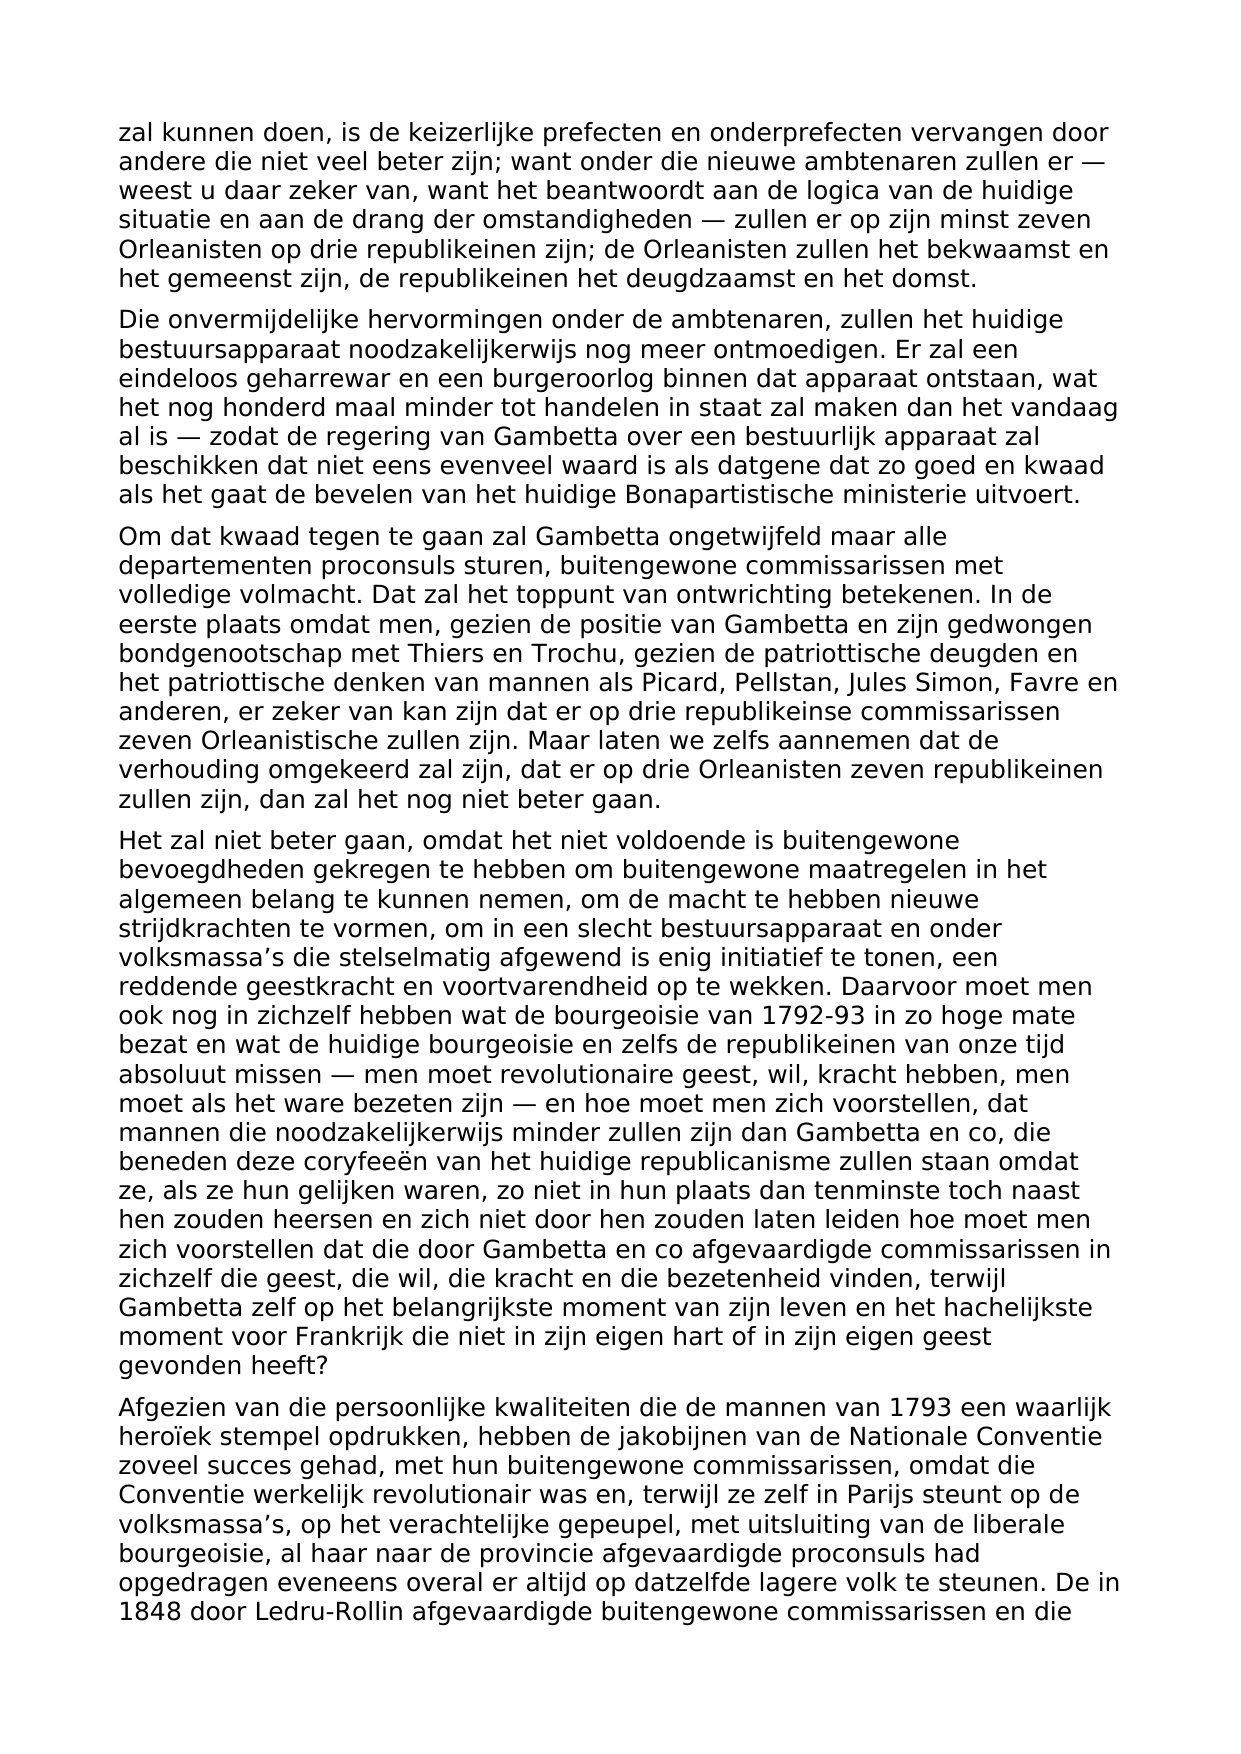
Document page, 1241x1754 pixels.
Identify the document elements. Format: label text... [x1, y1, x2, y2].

text Die onvermijdelijke hervormingen onder de ambtenaren, zullen het huidige bestuursapparaat noodzakelijkerwijs nog meer ontmoedigen. Er zal een eindeloos geharrewar en een burgeroorlog binnen dat apparaat ontstaan, wat het nog honderd maal minder tot handelen in staat zal maken dan het vandaag al is — zodat de regering van Gambetta over een bestuurlijk apparaat zal beschikken dat niet eens evenveel waard is als datgene dat zo goed en kwaad als het gaat de bevelen van het huidige Bonapartistische ministerie uitvoert. [118, 306, 1122, 510]
text Afgezien van die persoonlijke kwaliteiten die de mannen van 1793 een waarlijk heroïek stempel opdrukken, hebben de jakobijnen van de Nationale Conventie zoveel succes gehad, met hun buitengewone commissarissen, omdat die Conventie werkelijk revolutionair was en, terwijl ze zelf in Parijs steunt op de volksmassa’s, op het verachtelijke gepeupel, met uitsluiting van de liberale bourgeoisie, al haar naar de provincie afgevaardigde proconsuls had opgedragen eveneens overal er altijd op datzelfde lagere volk te steunen. De in 1848 door Ledru-Rollin afgevaardigde buitengewone commissarissen en die [118, 1393, 1122, 1626]
text zal kunnen doen, is de keizerlijke prefecten en onderprefecten vervangen door andere die niet veel beter zijn; want onder die nieuwe ambtenaren zullen er — weest u daar zeker van, want het beantwoordt aan de logica van de huidige situatie en aan de drang der omstandigheden — zullen er op zijn minst zeven Orleanisten op drie republikeinen zijn; de Orleanisten zullen het bekwaamst en het gemeenst zijn, de republikeinen het deugdzaamst en het domst. [118, 118, 1122, 293]
text Het zal niet beter gaan, omdat het niet voldoende is buitengewone bevoegdheden gekregen te hebben om buitengewone maatregelen in het algemeen belang te kunnen nemen, om de macht te hebben nieuwe strijdkrachten te vormen, om in een slecht bestuursapparaat en onder volksmassa’s die stelselmatig afgewend is enig initiatief te tonen, een reddende geestkracht en voortvarendheid op te wekken. Daarvoor moet men ook nog in zichzelf hebben wat de bourgeoisie van 1792-93 in zo hoge mate bezat en wat de huidige bourgeoisie en zelfs de republikeinen van onze tijd absoluut missen — men moet revolutionaire geest, wil, kracht hebben, men moet als het ware bezeten zijn — en hoe moet men zich voorstellen, dat mannen die noodzakelijkerwijs minder zullen zijn dan Gambetta en co, die beneden deze coryfeeën van het huidige republicanisme zullen staan omdat ze, als ze hun gelijken waren, zo niet in hun plaats dan tenminste toch naast hen zouden heersen en zich niet door hen zouden laten leiden hoe moet men zich voorstellen dat die door Gambetta en co afgevaardigde commissarissen in zichzelf die geest, die wil, die kracht en die bezetenheid vinden, terwijl Gambetta zelf op het belangrijkste moment van zijn leven en het hachelijkste moment voor Frankrijk die niet in zijn eigen hart of in zijn eigen geest gevonden heeft? [118, 826, 1122, 1381]
text Om dat kwaad tegen te gaan zal Gambetta ongetwijfeld maar alle departementen proconsuls sturen, buitengewone commissarissen met volledige volmacht. Dat zal het toppunt van ontwrichting betekenen. In de eerste plaats omdat men, gezien de positie van Gambetta en zijn gedwongen bondgenootschap met Thiers en Trochu, gezien de patriottische deugden en het patriottische denken van mannen als Picard, Pellstan, Jules Simon, Favre en anderen, er zeker van kan zijn dat er op drie republikeinse commissarissen zeven Orleanistische zullen zijn. Maar laten we zelfs aannemen dat de verhouding omgekeerd zal zijn, dat er op drie Orleanisten zeven republikeinen zullen zijn, dan zal het nog niet beter gaan. [118, 522, 1122, 814]
